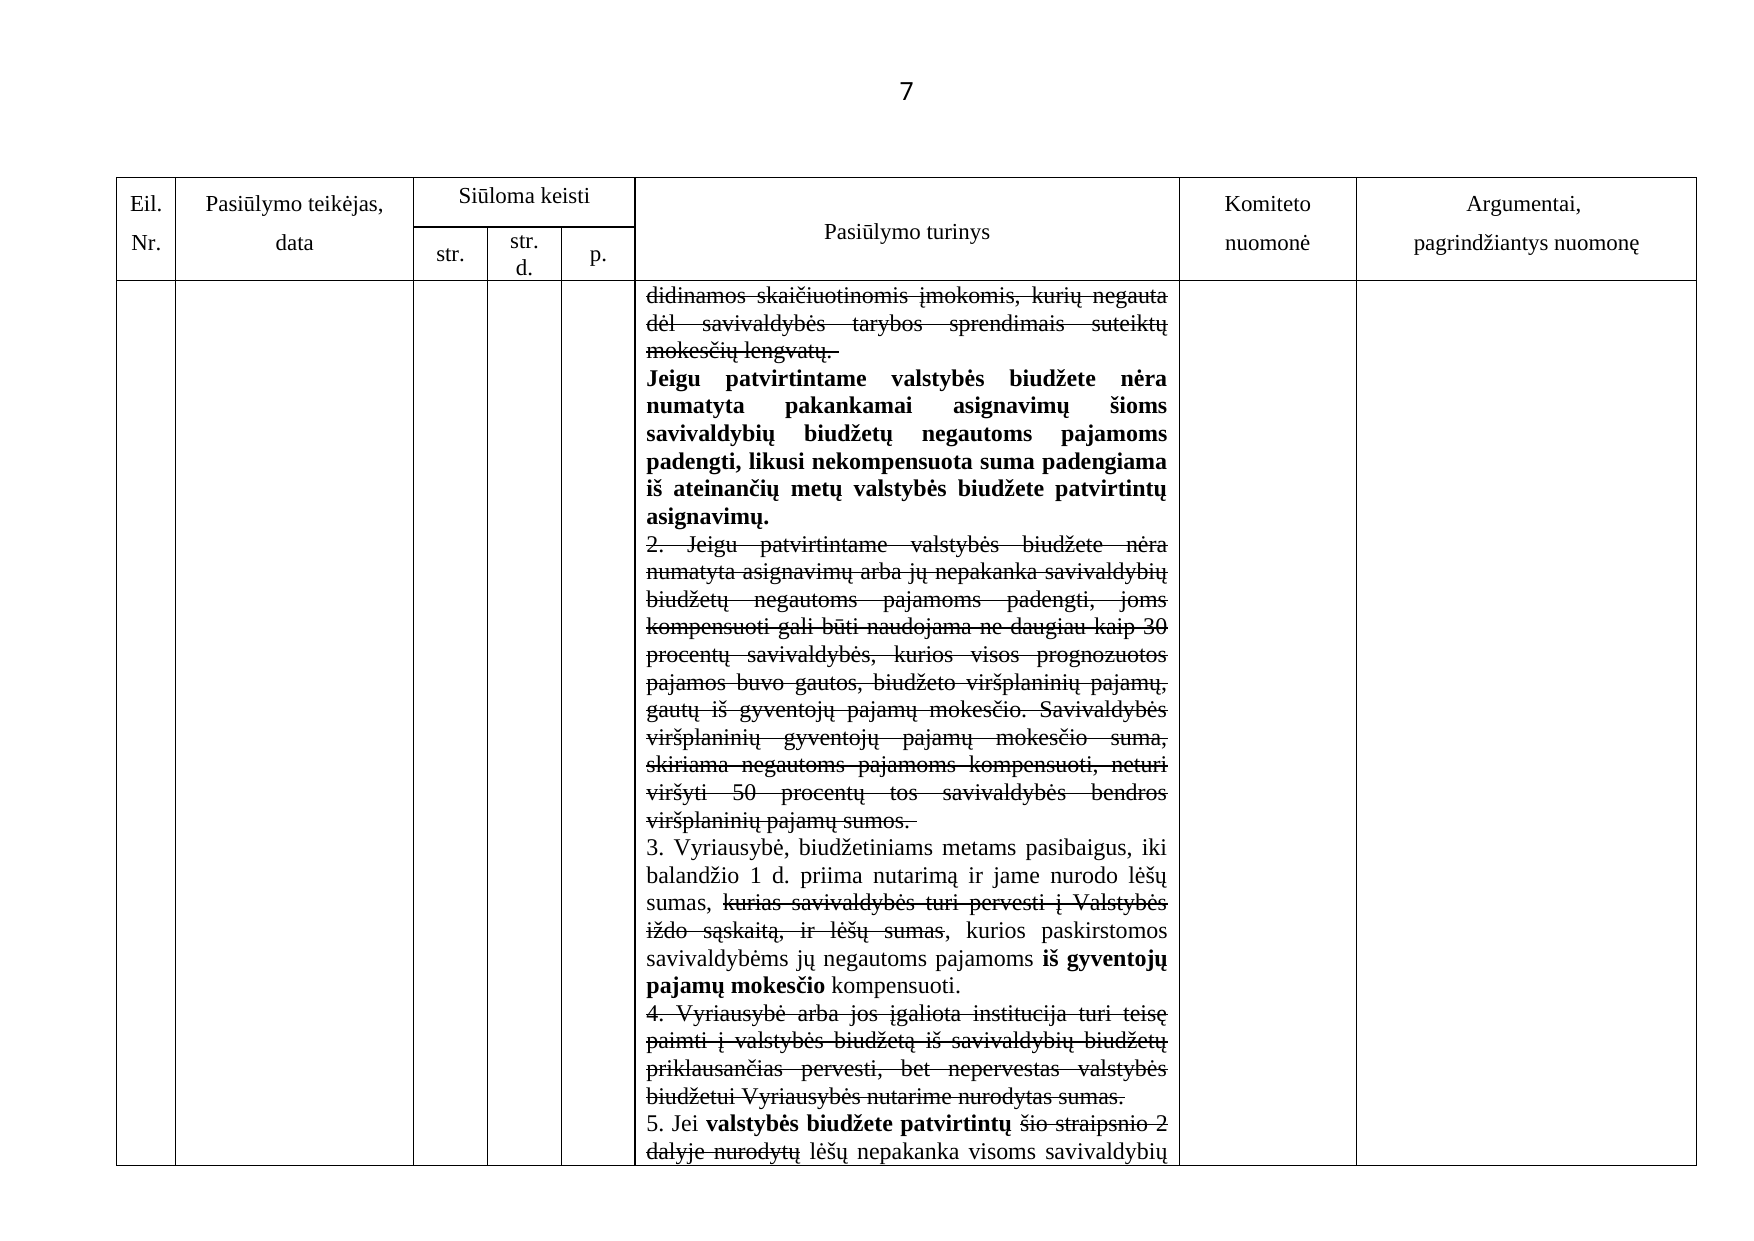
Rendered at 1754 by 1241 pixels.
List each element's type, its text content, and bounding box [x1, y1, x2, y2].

table_header Komiteto nuomonė [1180, 178, 1356, 280]
table_cell str. [414, 228, 487, 280]
table_cell didinamos skaičiuotinomis įmokomis, kurių negauta dėl savivaldybės tarybos sprendimais suteiktų mokesčių lengvatų. Jeigu patvirtintame valstybės biudžete nėra numatyta pakankamai asignavimų šioms savivaldybių biudžetų negautoms pajamoms padengti, likusi nekompensuota suma padengiama iš ateinančių metų valstybės biudžete patvirtintų asignavimų. 2. Jeigu patvirtintame valstybės biudžete nėra numatyta asignavimų arba jų nepakanka savivaldybių biudžetų negautoms pajamoms padengti, joms kompensuoti gali būti naudojama ne daugiau kaip 30 procentų savivaldybės, kurios visos prognozuotos pajamos buvo gautos, biudžeto viršplaninių pajamų, gautų iš gyventojų pajamų mokesčio. Savivaldybės viršplaninių gyventojų pajamų mokesčio suma, skiriama negautoms pajamoms kompensuoti, neturi viršyti 50 procentų tos savivaldybės bendros viršplaninių pajamų sumos. 3. Vyriausybė, biudžetiniams metams pasibaigus, iki balandžio 1 d. priima nutarimą ir jame nurodo lėšų sumas, kurias savivaldybės turi pervesti į Valstybės iždo sąskaitą, ir lėšų sumas, kurios paskirstomos savivaldybėms jų negautoms pajamoms iš gyventojų pajamų mokesčio kompensuoti. 4. Vyriausybė arba jos įgaliota institucija turi teisę paimti į valstybės biudžetą iš savivaldybių biudžetų priklausančias pervesti, bet nepervestas valstybės biudžetui Vyriausybės nutarime nurodytas sumas. 5. Jei valstybės biudžete patvirtintų šio straipsnio 2 dalyje nurodytų lėšų nepakanka visoms savivaldybių [636, 281, 1179, 1164]
table_cell [1180, 281, 1356, 1164]
table_header Eil. Nr. [117, 178, 175, 280]
table_cell p. [562, 228, 634, 280]
table_cell [176, 281, 413, 1164]
table_cell [488, 281, 561, 1164]
table_header Argumentai, pagrindžiantys nuomonę [1357, 178, 1696, 280]
table_header Pasiūlymo turinys [636, 178, 1179, 280]
table_cell [414, 281, 487, 1164]
table_cell [1357, 281, 1696, 1164]
table_cell [562, 281, 634, 1164]
table_cell str. d. [488, 228, 561, 280]
table_header Siūloma keisti [414, 178, 634, 226]
table_header Pasiūlymo teikėjas, data [176, 178, 413, 280]
table_cell [117, 281, 175, 1164]
